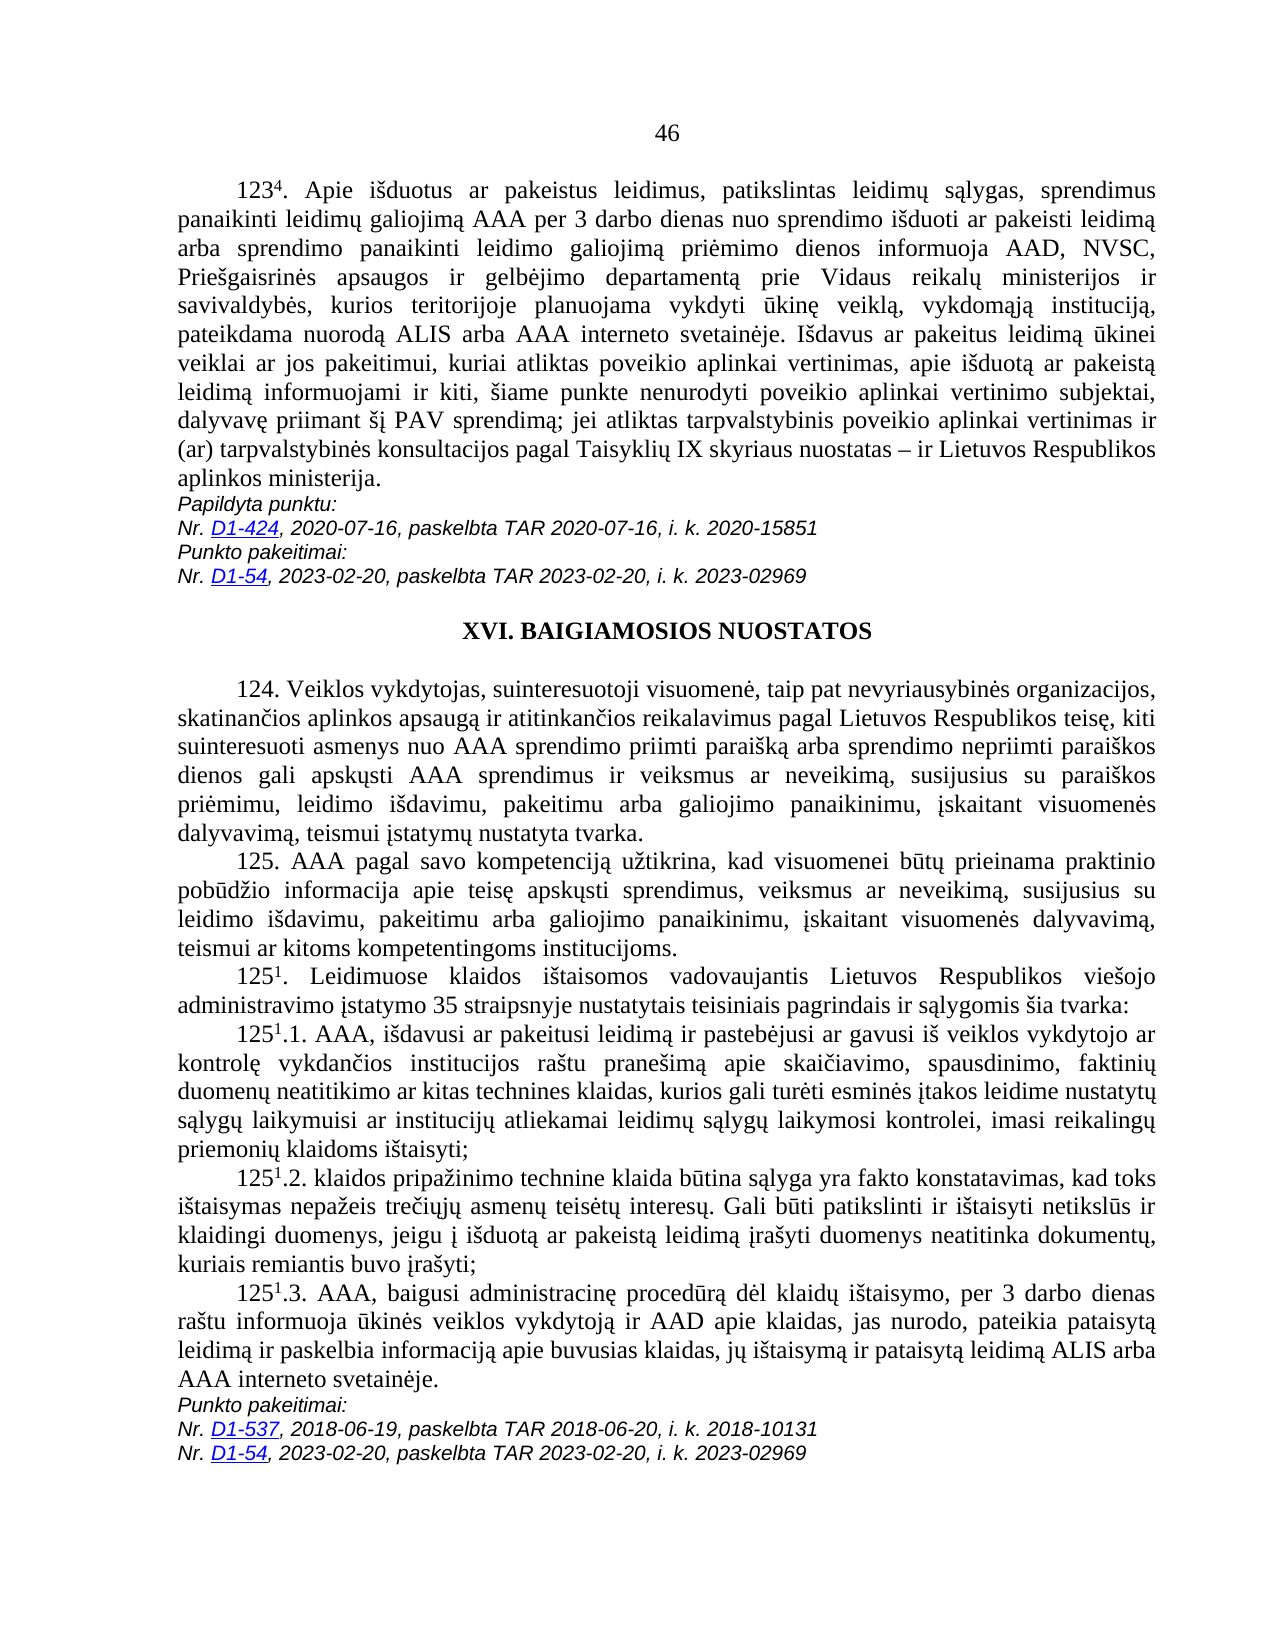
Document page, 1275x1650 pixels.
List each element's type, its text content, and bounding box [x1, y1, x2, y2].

text 1251.2. klaidos pripažinimo technine klaida būtina sąlyga yra fakto konstatavimas, kad toks ištaisymas nepažeis trečiųjų asmenų teisėtų interesų. Gali būti patikslinti ir ištaisyti netikslūs ir klaidingi duomenys, jeigu į išduotą ar pakeistą leidimą įrašyti duomenys neatitinka dokumentų, kuriais remiantis buvo įrašyti; [177, 1163, 1157, 1278]
text 1251. Leidimuose klaidos ištaisomos vadovaujantis Lietuvos Respublikos viešojo administravimo įstatymo 35 straipsnyje nustatytais teisiniais pagrindais ir sąlygomis šia tvarka: [177, 961, 1157, 1019]
text Punkto pakeitimai: [177, 540, 1157, 564]
text 1234. Apie išduotus ar pakeistus leidimus, patikslintas leidimų sąlygas, sprendimus panaikinti leidimų galiojimą AAA per 3 darbo dienas nuo sprendimo išduoti ar pakeisti leidimą arba sprendimo panaikinti leidimo galiojimą priėmimo dienos informuoja AAD, NVSC, Priešgaisrinės apsaugos ir gelbėjimo departamentą prie Vidaus reikalų ministerijos ir savivaldybės, kurios teritorijoje planuojama vykdyti ūkinę veiklą, vykdomąją instituciją, pateikdama nuorodą ALIS arba AAA interneto svetainėje. Išdavus ar pakeitus leidimą ūkinei veiklai ar jos pakeitimui, kuriai atliktas poveikio aplinkai vertinimas, apie išduotą ar pakeistą leidimą informuojami ir kiti, šiame punkte nenurodyti poveikio aplinkai vertinimo subjektai, dalyvavę priimant šį PAV sprendimą; jei atliktas tarpvalstybinis poveikio aplinkai vertinimas ir (ar) tarpvalstybinės konsultacijos pagal Taisyklių IX skyriaus nuostatas – ir Lietuvos Respublikos aplinkos ministerija. [177, 176, 1157, 492]
text 125. AAA pagal savo kompetenciją užtikrina, kad visuomenei būtų prieinama praktinio pobūdžio informacija apie teisę apskųsti sprendimus, veiksmus ar neveikimą, susijusius su leidimo išdavimu, pakeitimu arba galiojimo panaikinimu, įskaitant visuomenės dalyvavimą, teismui ar kitoms kompetentingoms institucijoms. [177, 846, 1157, 961]
text 1251.3. AAA, baigusi administracinę procedūrą dėl klaidų ištaisymo, per 3 darbo dienas raštu informuoja ūkinės veiklos vykdytoją ir AAD apie klaidas, jas nurodo, pateikia pataisytą leidimą ir paskelbia informaciją apie buvusias klaidas, jų ištaisymą ir pataisytą leidimą ALIS arba AAA interneto svetainėje. [177, 1278, 1157, 1393]
text Nr. D1-54, 2023-02-20, paskelbta TAR 2023-02-20, i. k. 2023-02969 [177, 564, 1157, 588]
text Punkto pakeitimai: [177, 1393, 1157, 1417]
text Nr. D1-537, 2018-06-19, paskelbta TAR 2018-06-20, i. k. 2018-10131 [177, 1417, 1157, 1441]
text 124. Veiklos vykdytojas, suinteresuotoji visuomenė, taip pat nevyriausybinės organizacijos, skatinančios aplinkos apsaugą ir atitinkančios reikalavimus pagal Lietuvos Respublikos teisę, kiti suinteresuoti asmenys nuo AAA sprendimo priimti paraišką arba sprendimo nepriimti paraiškos dienos gali apskųsti AAA sprendimus ir veiksmus ar neveikimą, susijusius su paraiškos priėmimu, leidimo išdavimu, pakeitimu arba galiojimo panaikinimu, įskaitant visuomenės dalyvavimą, teismui įstatymų nustatyta tvarka. [177, 674, 1157, 846]
text XVI. BAIGIAMOSIOS NUOSTATOS [177, 616, 1157, 645]
text Papildyta punktu: [177, 492, 1157, 516]
text Nr. D1-424, 2020-07-16, paskelbta TAR 2020-07-16, i. k. 2020-15851 [177, 516, 1157, 540]
text 1251.1. AAA, išdavusi ar pakeitusi leidimą ir pastebėjusi ar gavusi iš veiklos vykdytojo ar kontrolę vykdančios institucijos raštu pranešimą apie skaičiavimo, spausdinimo, faktinių duomenų neatitikimo ar kitas technines klaidas, kurios gali turėti esminės įtakos leidime nustatytų sąlygų laikymuisi ar institucijų atliekamai leidimų sąlygų laikymosi kontrolei, imasi reikalingų priemonių klaidoms ištaisyti; [177, 1019, 1157, 1163]
text Nr. D1-54, 2023-02-20, paskelbta TAR 2023-02-20, i. k. 2023-02969 [177, 1441, 1157, 1464]
